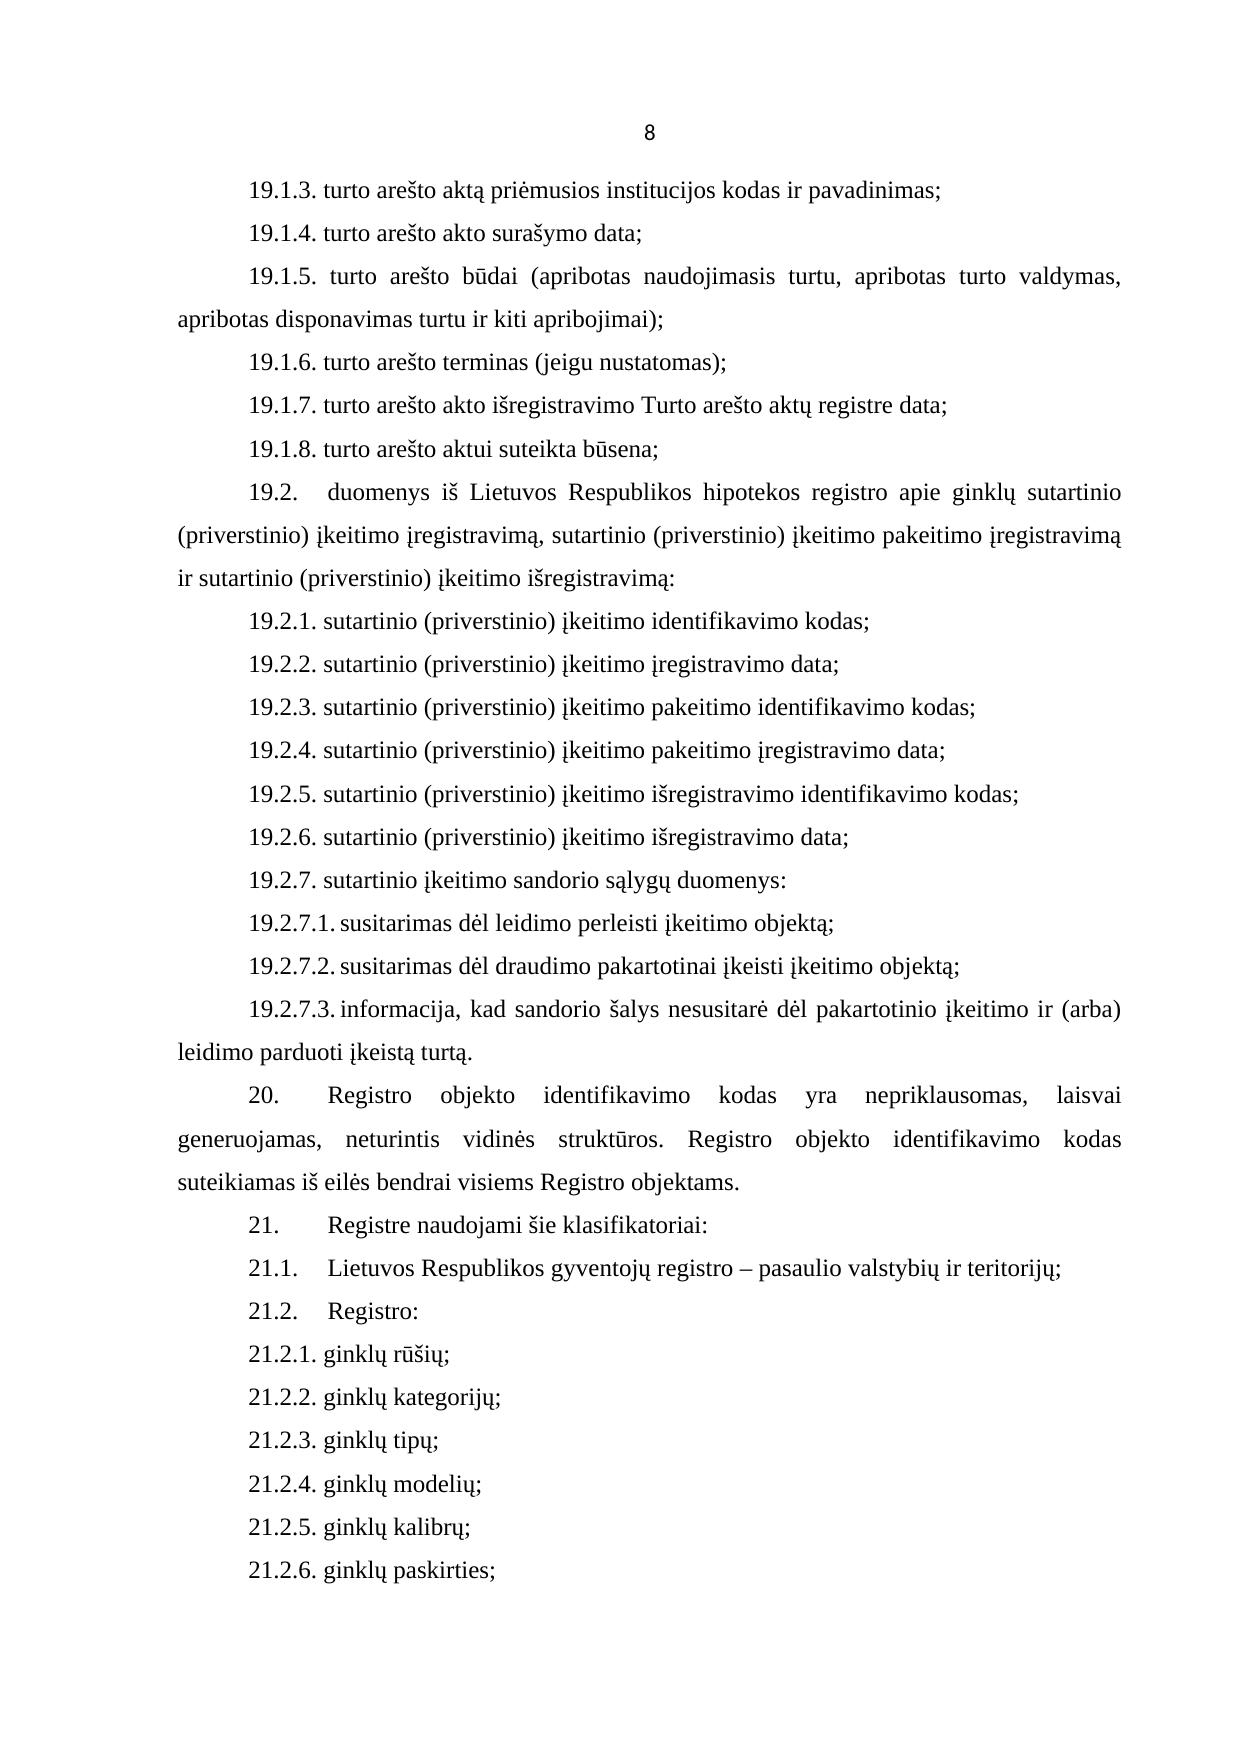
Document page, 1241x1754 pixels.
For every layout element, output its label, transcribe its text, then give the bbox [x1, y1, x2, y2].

text 21.2.3. ginklų tipų; [177, 1426, 1122, 1454]
text 21.2. Registro: [177, 1296, 1122, 1325]
text 21.2.4. ginklų modelių; [177, 1469, 1122, 1497]
text 19.1.3. turto arešto aktą priėmusios institucijos kodas ir pavadinimas; [177, 175, 1122, 204]
text 19.2.1. sutartinio (priverstinio) įkeitimo identifikavimo kodas; [177, 606, 1122, 635]
text 19.1.4. turto arešto akto surašymo data; [177, 218, 1122, 247]
text 19.1.8. turto arešto aktui suteikta būsena; [177, 434, 1122, 462]
text 19.2.5. sutartinio (priverstinio) įkeitimo išregistravimo identifikavimo kodas; [177, 779, 1122, 807]
text 19.2.7.2. susitarimas dėl draudimo pakartotinai įkeisti įkeitimo objektą; [177, 951, 1122, 980]
text 19.2.7. sutartinio įkeitimo sandorio sąlygų duomenys: [177, 865, 1122, 894]
text 19.2. duomenys iš Lietuvos Respublikos hipotekos registro apie ginklų sutartinio (priverstinio) įkeitimo įregistravimą, sutartinio (priverstinio) įkeitimo pakeitimo įregistravimą ir sutartinio (priverstinio) įkeitimo išregistravimą: [177, 477, 1122, 592]
text 19.2.4. sutartinio (priverstinio) įkeitimo pakeitimo įregistravimo data; [177, 736, 1122, 764]
text 21.2.5. ginklų kalibrų; [177, 1512, 1122, 1541]
text 20. Registro objekto identifikavimo kodas yra nepriklausomas, laisvai generuojamas, neturintis vidinės struktūros. Registro objekto identifikavimo kodas suteikiamas iš eilės bendrai visiems Registro objektams. [177, 1081, 1122, 1196]
text 21. Registre naudojami šie klasifikatoriai: [177, 1210, 1122, 1239]
text 19.2.3. sutartinio (priverstinio) įkeitimo pakeitimo identifikavimo kodas; [177, 692, 1122, 721]
text 19.1.7. turto arešto akto išregistravimo Turto arešto aktų registre data; [177, 391, 1122, 419]
text 19.2.2. sutartinio (priverstinio) įkeitimo įregistravimo data; [177, 649, 1122, 678]
text 19.2.7.3. informacija, kad sandorio šalys nesusitarė dėl pakartotinio įkeitimo ir (arba) leidimo parduoti įkeistą turtą. [177, 994, 1122, 1066]
text 19.1.6. turto arešto terminas (jeigu nustatomas); [177, 347, 1122, 376]
text 19.2.7.1. susitarimas dėl leidimo perleisti įkeitimo objektą; [177, 908, 1122, 937]
text 21.2.2. ginklų kategorijų; [177, 1382, 1122, 1411]
text 21.2.6. ginklų paskirties; [177, 1555, 1122, 1584]
text 19.2.6. sutartinio (priverstinio) įkeitimo išregistravimo data; [177, 822, 1122, 851]
text 19.1.5. turto arešto būdai (apribotas naudojimasis turtu, apribotas turto valdymas, apribotas disponavimas turtu ir kiti apribojimai); [177, 261, 1122, 333]
text 21.2.1. ginklų rūšių; [177, 1339, 1122, 1368]
text 21.1. Lietuvos Respublikos gyventojų registro – pasaulio valstybių ir teritorijų; [177, 1253, 1122, 1282]
